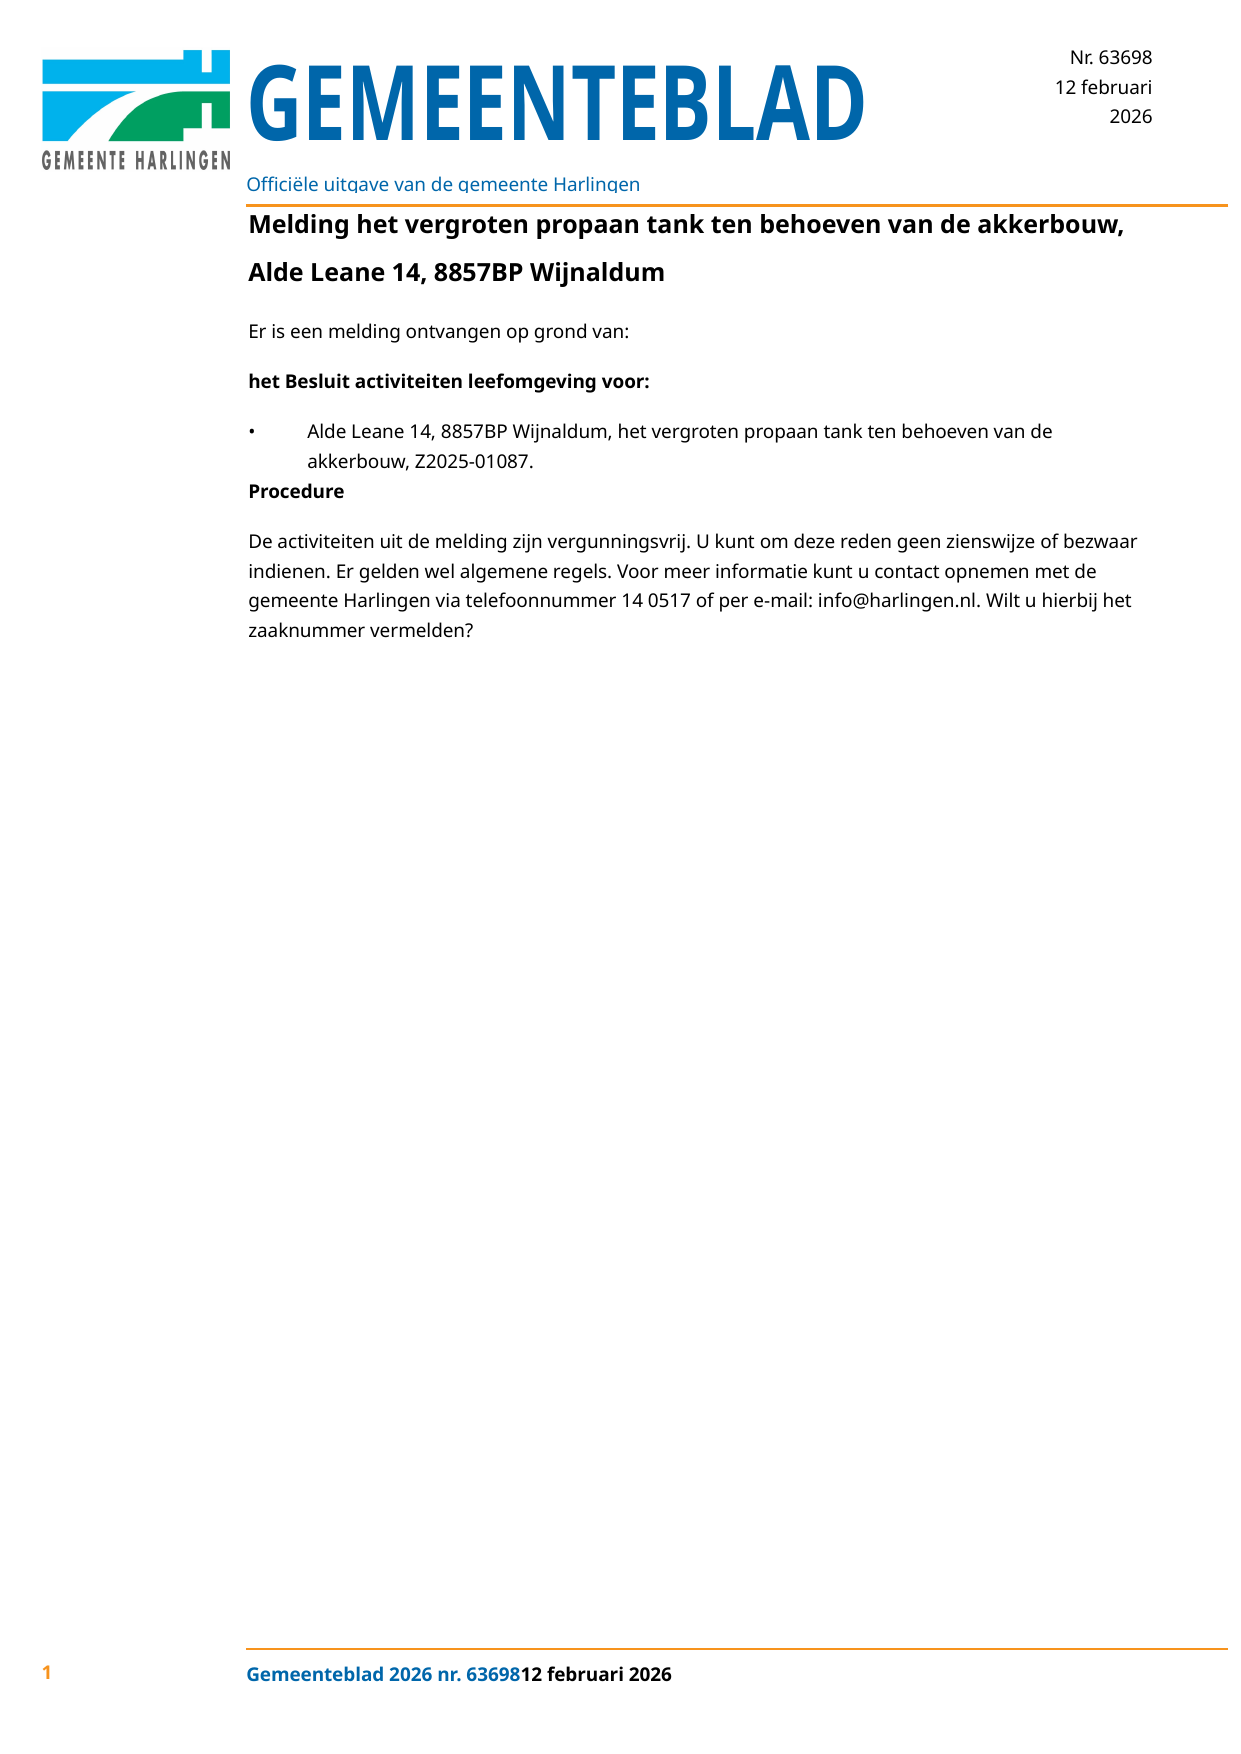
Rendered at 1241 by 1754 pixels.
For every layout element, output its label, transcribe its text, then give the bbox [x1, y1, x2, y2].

list Alde Leane 14, 8857BP Wijnaldum, het vergroten propaan tank ten behoeven van de akkerbouw, Z2025-01087. [248, 419, 1152, 474]
text Er is een melding ontvangen op grond van: [248, 318, 1152, 344]
text het Besluit activiteiten leefomgeving voor: [248, 368, 1152, 394]
picture [41, 47, 231, 172]
text Procedure [248, 478, 1152, 504]
text De activiteiten uit de melding zijn vergunningsvrij. U kunt om deze reden geen zienswijze of bezwaar indienen. Er gelden wel algemene regels. Voor meer informatie kunt u contact opnemen met de gemeente Harlingen via telefoonnummer 14 0517 of per e-mail: info@harlingen.nl. Wilt u hierbij het zaaknummer vermelden? [248, 528, 1152, 643]
text Melding het vergroten propaan tank ten behoeven van de akkerbouw, Alde Leane 14, 8857BP Wijnaldum [248, 207, 1152, 288]
